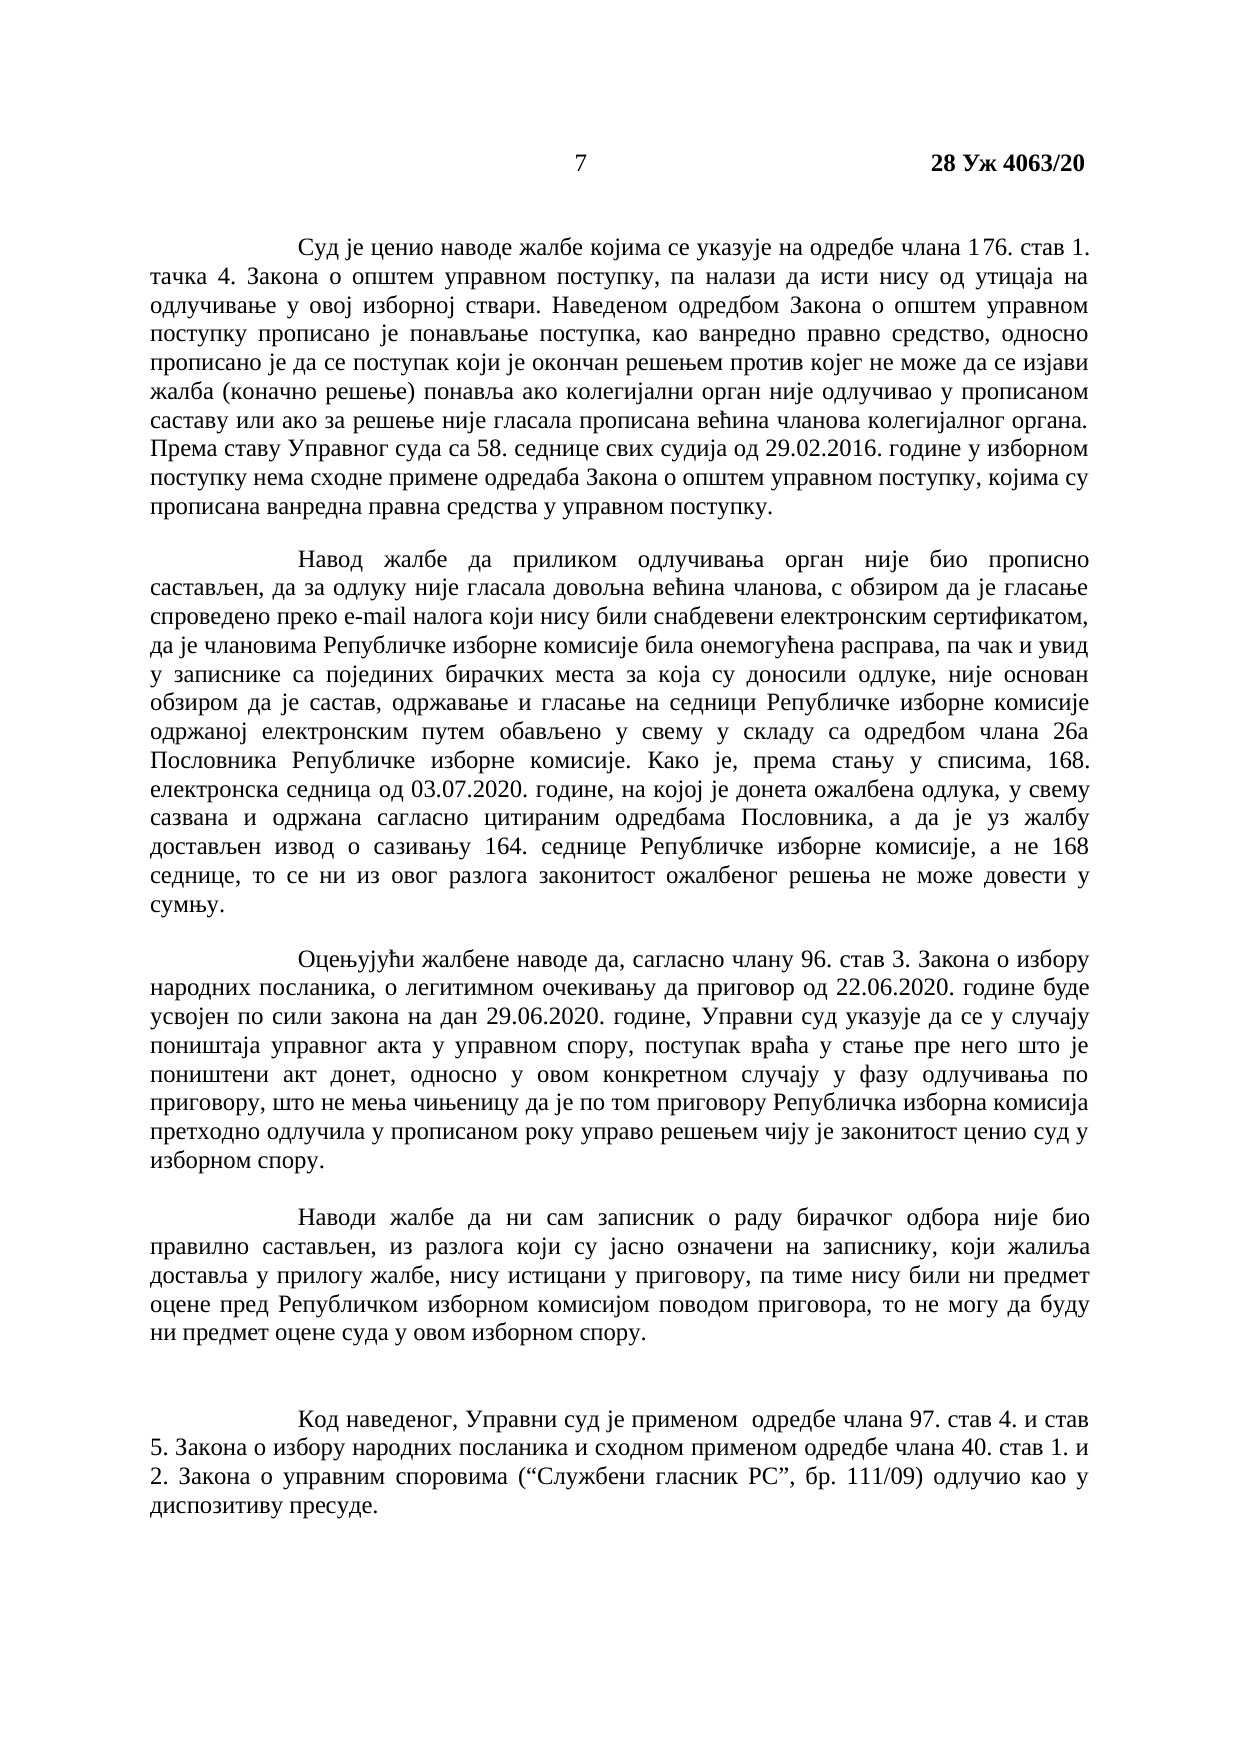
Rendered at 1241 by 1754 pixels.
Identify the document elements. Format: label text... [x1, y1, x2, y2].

text Суд је ценио наводе жалбе којима се указује на одредбе члана 176. став 1. тачка 4. Закона о општем управном поступку, па налази да исти нису од утицаја на одлучивање у овој изборној ствари. Наведеном одредбом Закона о општем управном поступку прописано је понављање поступка, као ванредно правно средство, односно прописано је да се поступак који је окончан решењем против којег не може да се изјави жалба (коначно решење) понавља ако колегијални орган није одлучивао у прописаном саставу или ако за решење није гласала прописана већина чланова колегијалног органа. Према ставу Управног суда са 58. седнице свих судија од 29.02.2016. године у изборном поступку нема сходне примене одредаба Закона о општем управном поступку, којима су прописана ванредна правна средства у управном поступку. [150, 232, 1090, 520]
text Наводи жалбе да ни сам записник о раду бирачког одбора није био правилно састављен, из разлога који су јасно означени на записнику, који жалиља доставља у прилогу жалбе, нису истицани у приговору, па тиме нису били ни предмет оцене пред Републичком изборном комисијом поводом приговора, то не могу да буду ни предмет оцене суда у овом изборном спору. [150, 1202, 1090, 1346]
text Код наведеног, Управни суд је применом одредбе члана 97. став 4. и став 5. Закона о избору народних посланика и сходном применом одредбе члана 40. став 1. и 2. Закона о управним споровима (“Службени гласник РС”, бр. 111/09) одлучио као у диспозитиву пресуде. [150, 1404, 1090, 1519]
text Оцењујући жалбене наводе да, сагласно члану 96. став 3. Закона о избору народних посланика, о легитимном очекивању да приговор од 22.06.2020. године буде усвојен по сили закона на дан 29.06.2020. године, Управни суд указује да се у случају поништаја управног акта у управном спору, поступак враћа у стање пре него што је поништени акт донет, односно у овом конкретном случају у фазу одлучивања по приговору, што не мења чињеницу да је по том приговору Републичка изборна комисија претходно одлучила у прописаном року управо решењем чију је законитост ценио суд у изборном спору. [150, 944, 1090, 1174]
text Навод жалбе да приликом одлучивања орган није био прописно састављен, да за одлуку није гласала довољна већина чланова, с обзиром да је гласање спроведено преко e-mail налога који нису били снабдевени електронским сертификатом, да је члановима Републичке изборне комисије била онемогућена расправа, па чак и увид у записнике са појединих бирачких места за која су доносили одлуке, није основан обзиром да је састав, одржавање и гласање на седници Републичке изборне комисије одржаној електронским путем обављено у свему у складу са одредбом члана 26а Пословника Републичке изборне комисије. Како је, према стању у списима, 168. електронска седница од 03.07.2020. године, на којој је донета ожалбена одлука, у свему сазвана и одржана сагласно цитираним одредбама Пословника, а да је уз жалбу достављен извод о сазивању 164. седнице Републичке изборне комисије, а не 168 седнице, то се ни из овог разлога законитост ожалбеног решења не може довести у сумњу. [150, 544, 1090, 917]
